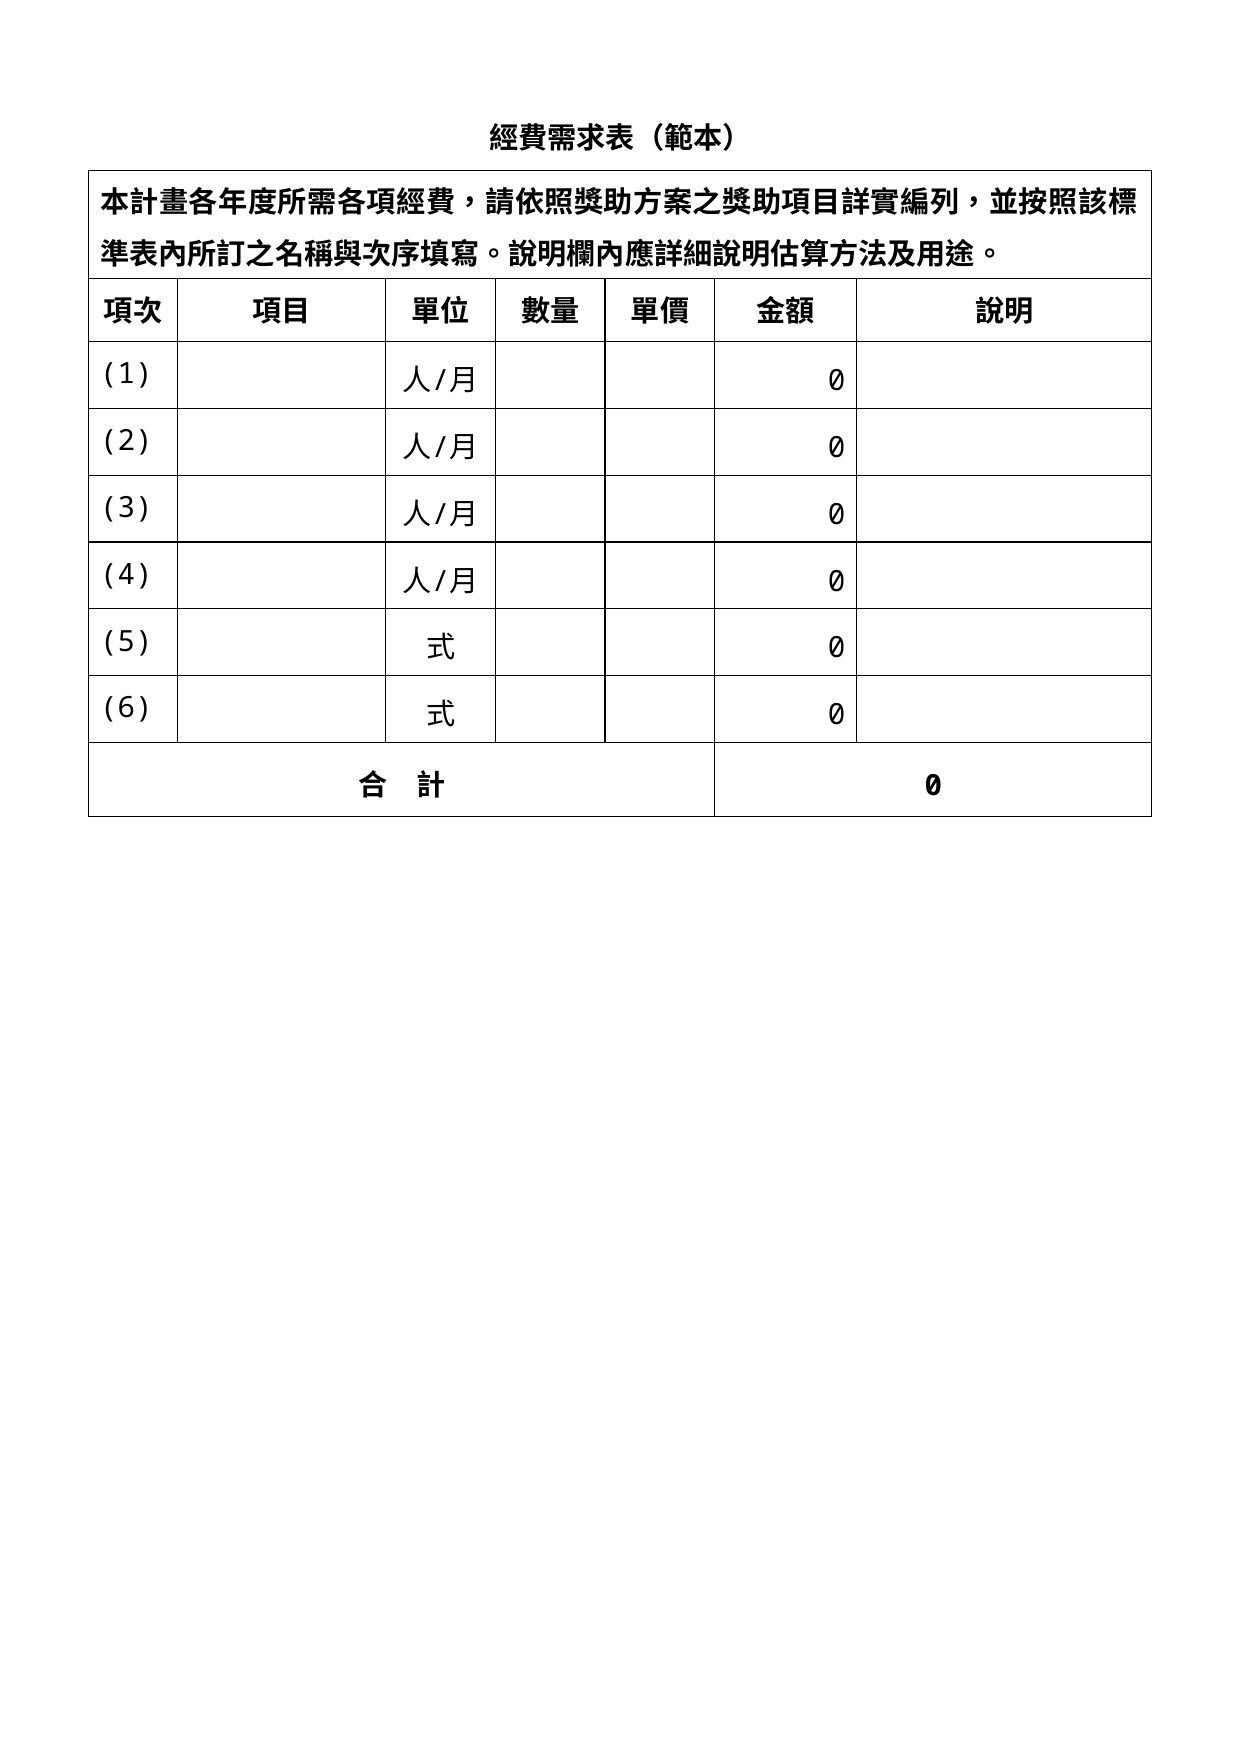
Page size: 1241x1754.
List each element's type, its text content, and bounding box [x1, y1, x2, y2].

table_cell [857, 543, 1151, 608]
table_cell [178, 409, 385, 474]
table_cell (3) [89, 476, 177, 541]
table_cell [606, 543, 714, 608]
table_cell [857, 476, 1151, 541]
table_cell [857, 676, 1151, 742]
text 經費需求表（範本） [187, 115, 1053, 157]
table_cell 人/月 [386, 342, 495, 408]
table_cell 項目 [178, 279, 385, 341]
table_cell [606, 342, 714, 408]
table_cell (5) [89, 609, 177, 675]
table_cell [178, 609, 385, 675]
table_cell 人/月 [386, 543, 495, 608]
table_cell [606, 609, 714, 675]
table_cell [496, 543, 604, 608]
table_cell [496, 609, 604, 675]
table_cell 說明 [857, 279, 1151, 341]
table_cell [178, 342, 385, 408]
table_cell [178, 476, 385, 541]
table_cell 數量 [496, 279, 604, 341]
table_cell 式 [386, 609, 495, 675]
table_cell 0 [715, 609, 856, 675]
table_cell (1) [89, 342, 177, 408]
table_cell 金額 [715, 279, 856, 341]
table_cell 0 [715, 342, 856, 408]
table_cell (6) [89, 676, 177, 742]
table_cell 式 [386, 676, 495, 742]
table_cell 項次 [89, 279, 177, 341]
table_cell 單價 [606, 279, 714, 341]
table_header 本計畫各年度所需各項經費，請依照獎助方案之獎助項目詳實編列，並按照該標準表內所訂之名稱與次序填寫。說明欄內應詳細說明估算方法及用途。 [89, 171, 1151, 278]
table_cell [606, 409, 714, 474]
table_cell [496, 476, 604, 541]
table_cell [606, 476, 714, 541]
table_cell 0 [715, 409, 856, 474]
table_cell [606, 676, 714, 742]
table_cell [496, 409, 604, 474]
table_cell 0 [715, 743, 1151, 816]
table_cell 單位 [386, 279, 495, 341]
table_cell [496, 676, 604, 742]
table_cell [857, 342, 1151, 408]
table_cell [178, 676, 385, 742]
table_cell (4) [89, 543, 177, 608]
table_cell 合 計 [89, 743, 714, 816]
table_cell [857, 609, 1151, 675]
table_cell 0 [715, 476, 856, 541]
table_cell [857, 409, 1151, 474]
table_cell 0 [715, 543, 856, 608]
table_cell [178, 543, 385, 608]
table_cell 人/月 [386, 476, 495, 541]
table_cell 人/月 [386, 409, 495, 474]
table_cell [496, 342, 604, 408]
table_cell (2) [89, 409, 177, 474]
table_cell 0 [715, 676, 856, 742]
